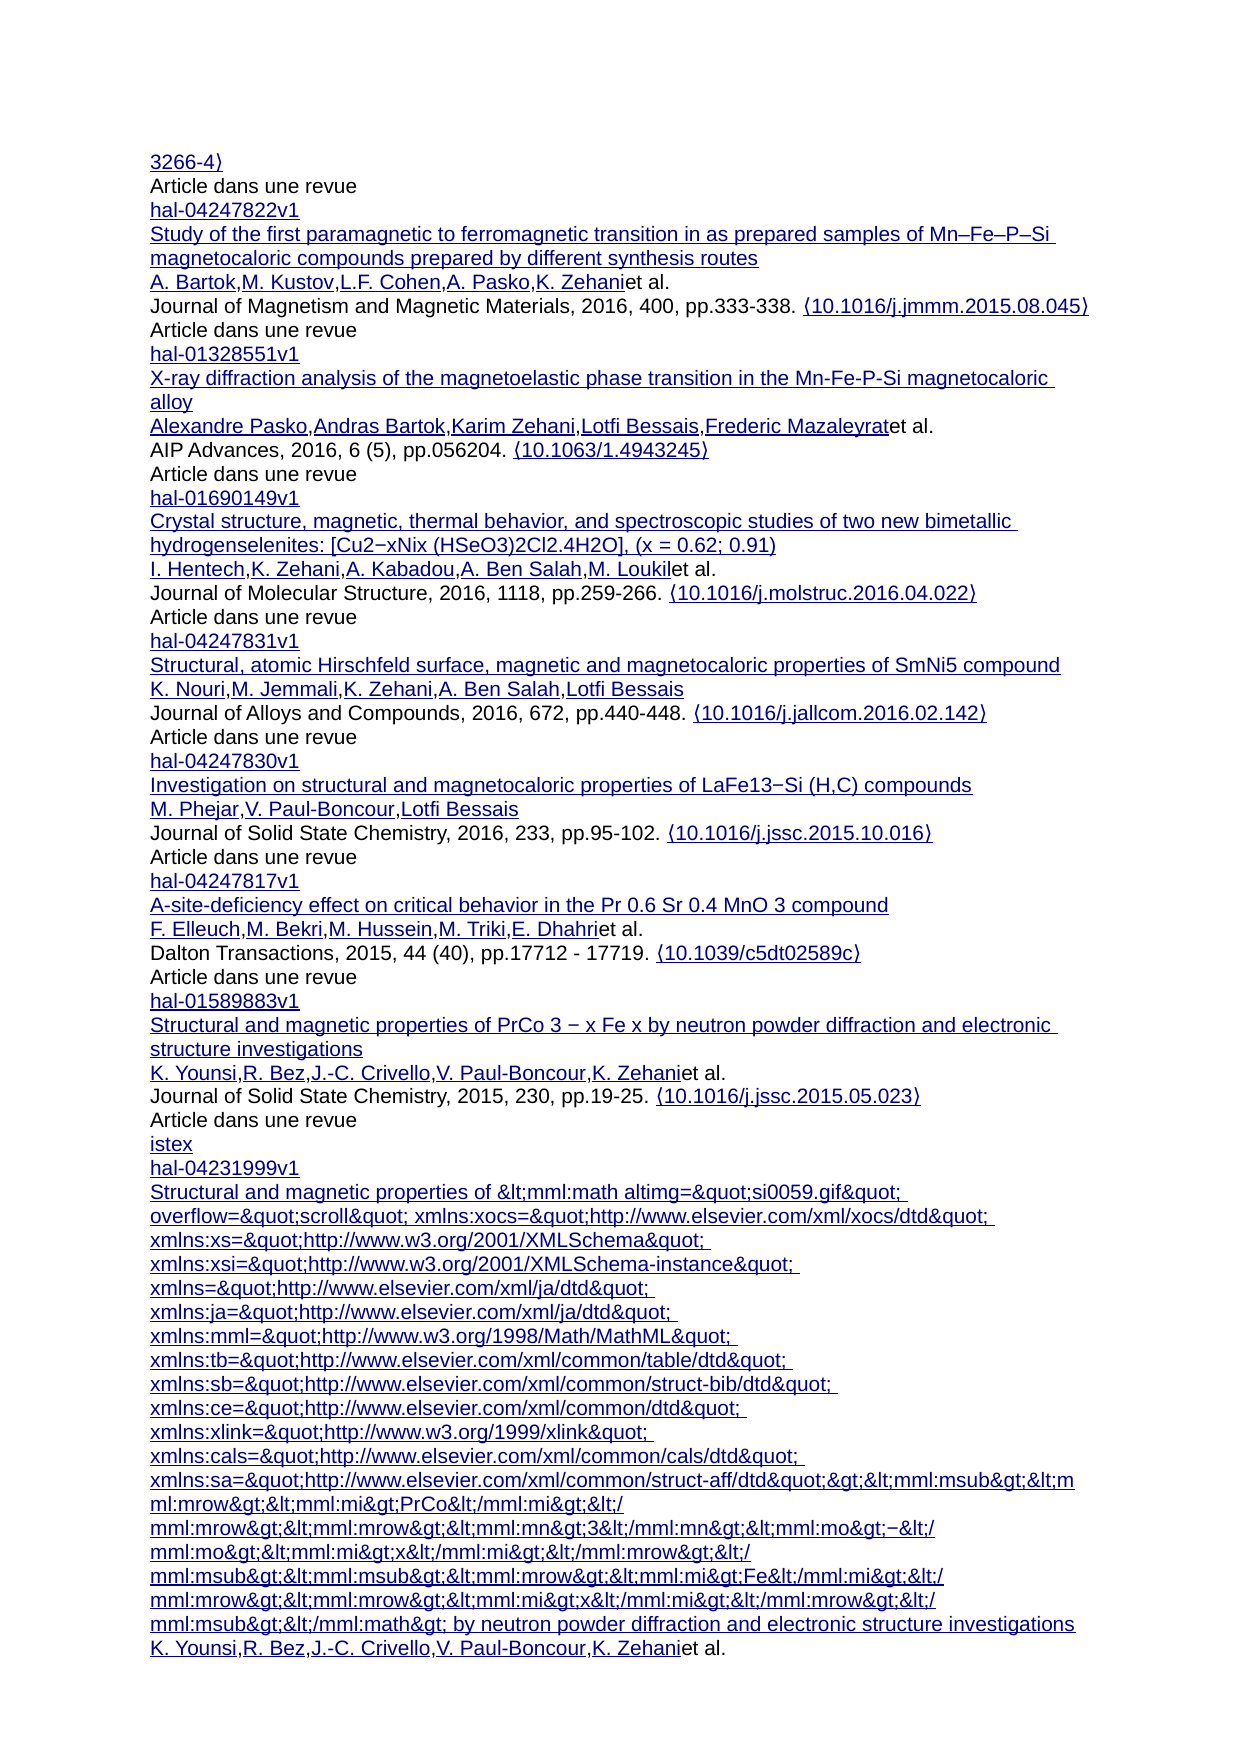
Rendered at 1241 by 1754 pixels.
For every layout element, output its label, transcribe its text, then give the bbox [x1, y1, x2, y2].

table_cell 3266-4⟩ Article dans une revue hal-04247822v1 [150, 150, 1090, 222]
table_cell A-site-deficiency effect on critical behavior in the Pr 0.6 Sr 0.4 MnO 3 compound F. Elleuch,M. Bekri,M. Hussein,M. Triki,E. Dhahriet al. Dalton Transactions, 2015, 44 (40), pp.17712 - 17719. ⟨10.1039/c5dt02589c⟩ Article dans une revue hal-01589883v1 [150, 893, 1090, 1012]
table_cell Structural and magnetic properties of &lt;mml:math altimg=&quot;si0059.gif&quot; overflow=&quot;scroll&quot; xmlns:xocs=&quot;http://www.elsevier.com/xml/xocs/dtd&quot; xmlns:xs=&quot;http://www.w3.org/2001/XMLSchema&quot; xmlns:xsi=&quot;http://www.w3.org/2001/XMLSchema-instance&quot; xmlns=&quot;http://www.elsevier.com/xml/ja/dtd&quot; xmlns:ja=&quot;http://www.elsevier.com/xml/ja/dtd&quot; xmlns:mml=&quot;http://www.w3.org/1998/Math/MathML&quot; xmlns:tb=&quot;http://www.elsevier.com/xml/common/table/dtd&quot; xmlns:sb=&quot;http://www.elsevier.com/xml/common/struct-bib/dtd&quot; xmlns:ce=&quot;http://www.elsevier.com/xml/common/dtd&quot; xmlns:xlink=&quot;http://www.w3.org/1999/xlink&quot; xmlns:cals=&quot;http://www.elsevier.com/xml/common/cals/dtd&quot; xmlns:sa=&quot;http://www.elsevier.com/xml/common/struct-aff/dtd&quot;&gt;&lt;mml:msub&gt;&lt;mml:mrow&gt;&lt;mml:mi&gt;PrCo&lt;/mml:mi&gt;&lt;/mml:mrow&gt;&lt;mml:mrow&gt;&lt;mml:mn&gt;3&lt;/mml:mn&gt;&lt;mml:mo&gt;−&lt;/mml:mo&gt;&lt;mml:mi&gt;x&lt;/mml:mi&gt;&lt;/mml:mrow&gt;&lt;/mml:msub&gt;&lt;mml:msub&gt;&lt;mml:mrow&gt;&lt;mml:mi&gt;Fe&lt;/mml:mi&gt;&lt;/mml:mrow&gt;&lt;mml:mrow&gt;&lt;mml:mi&gt;x&lt;/mml:mi&gt;&lt;/mml:mrow&gt;&lt;/mml:msub&gt;&lt;/mml:math&gt; by neutron powder diffraction and electronic structure investigations K. Younsi,R. Bez,J.-C. Crivello,V. Paul-Boncour,K. Zehaniet al. [150, 1180, 1090, 1659]
table_cell Investigation on structural and magnetocaloric properties of LaFe13−Si (H,C) compounds M. Phejar,V. Paul-Boncour,Lotfi Bessais Journal of Solid State Chemistry, 2016, 233, pp.95-102. ⟨10.1016/j.jssc.2015.10.016⟩ Article dans une revue hal-04247817v1 [150, 773, 1090, 893]
table_cell Study of the first paramagnetic to ferromagnetic transition in as prepared samples of Mn–Fe–P–Si magnetocaloric compounds prepared by different synthesis routes A. Bartok,M. Kustov,L.F. Cohen,A. Pasko,K. Zehaniet al. Journal of Magnetism and Magnetic Materials, 2016, 400, pp.333-338. ⟨10.1016/j.jmmm.2015.08.045⟩ Article dans une revue hal-01328551v1 [150, 222, 1090, 366]
table_cell X-ray diffraction analysis of the magnetoelastic phase transition in the Mn-Fe-P-Si magnetocaloric alloy Alexandre Pasko,Andras Bartok,Karim Zehani,Lotfi Bessais,Frederic Mazaleyratet al. AIP Advances, 2016, 6 (5), pp.056204. ⟨10.1063/1.4943245⟩ Article dans une revue hal-01690149v1 [150, 366, 1090, 509]
table_cell Structural, atomic Hirschfeld surface, magnetic and magnetocaloric properties of SmNi5 compound K. Nouri,M. Jemmali,K. Zehani,A. Ben Salah,Lotfi Bessais Journal of Alloys and Compounds, 2016, 672, pp.440-448. ⟨10.1016/j.jallcom.2016.02.142⟩ Article dans une revue hal-04247830v1 [150, 653, 1090, 773]
table_cell Crystal structure, magnetic, thermal behavior, and spectroscopic studies of two new bimetallic hydrogenselenites: [Cu2−xNix (HSeO3)2Cl2.4H2O], (x = 0.62; 0.91) I. Hentech,K. Zehani,A. Kabadou,A. Ben Salah,M. Loukilet al. Journal of Molecular Structure, 2016, 1118, pp.259-266. ⟨10.1016/j.molstruc.2016.04.022⟩ Article dans une revue hal-04247831v1 [150, 509, 1090, 653]
table_cell Structural and magnetic properties of PrCo 3 − x Fe x by neutron powder diffraction and electronic structure investigations K. Younsi,R. Bez,J.-C. Crivello,V. Paul-Boncour,K. Zehaniet al. Journal of Solid State Chemistry, 2015, 230, pp.19-25. ⟨10.1016/j.jssc.2015.05.023⟩ Article dans une revue istex hal-04231999v1 [150, 1013, 1090, 1180]
